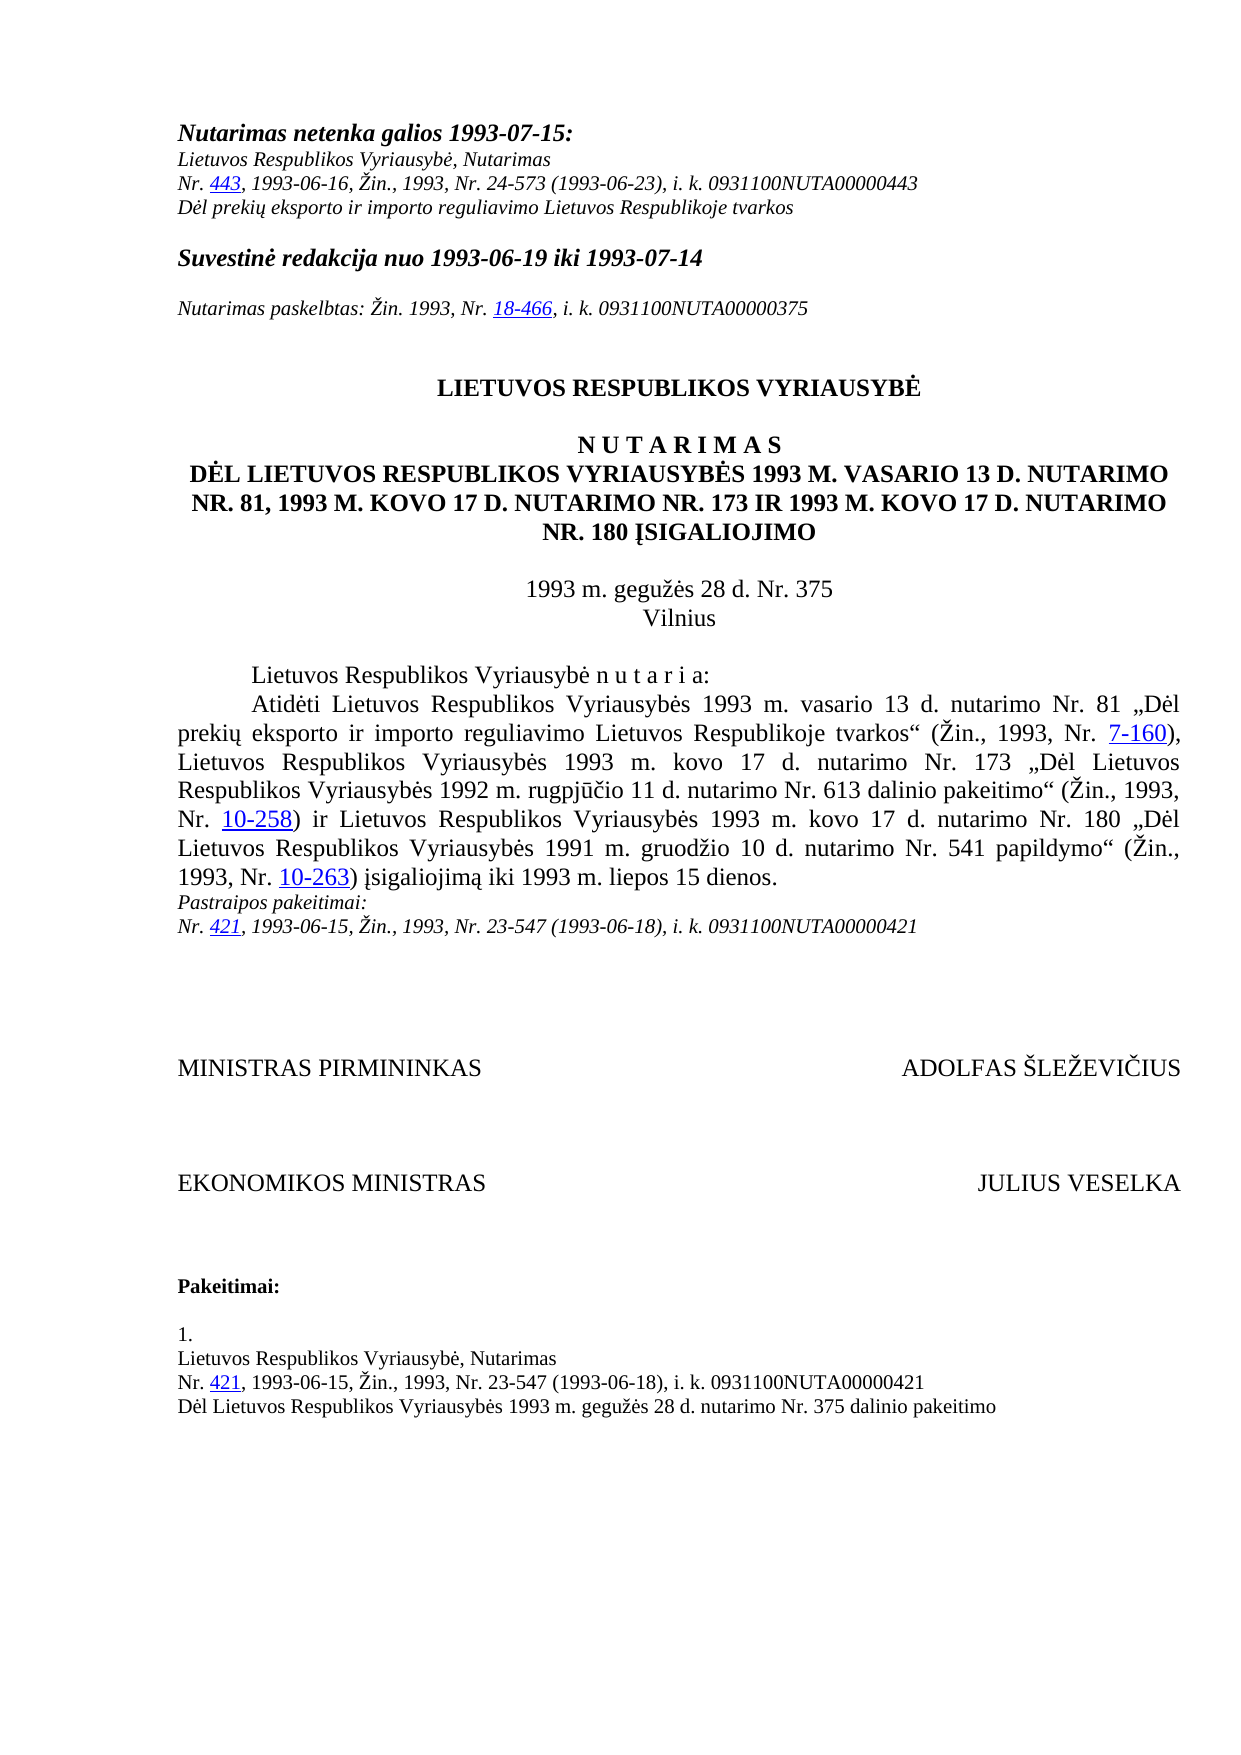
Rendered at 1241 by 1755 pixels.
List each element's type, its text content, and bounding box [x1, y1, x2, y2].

text LIETUVOS RESPUBLIKOS VYRIAUSYBĖ [177, 373, 1181, 402]
text Vilnius [177, 603, 1181, 632]
text Pakeitimai: [177, 1274, 1181, 1298]
text Pastraipos pakeitimai: [177, 890, 1181, 914]
text Dėl Lietuvos Respublikos Vyriausybės 1993 m. gegužės 28 d. nutarimo Nr. 375 dalinio pakeitimo [177, 1394, 1181, 1418]
text MINISTRAS PIRMININKAS ADOLFAS ŠLEŽEVIČIUS [177, 1053, 1181, 1082]
text Nr. 443, 1993-06-16, Žin., 1993, Nr. 24-573 (1993-06-23), i. k. 0931100NUTA00000443 [177, 171, 1181, 195]
text Dėl prekių eksporto ir importo reguliavimo Lietuvos Respublikoje tvarkos [177, 195, 1181, 219]
text Suvestinė redakcija nuo 1993-06-19 iki 1993-07-14 [177, 243, 1181, 272]
text Nr. 421, 1993-06-15, Žin., 1993, Nr. 23-547 (1993-06-18), i. k. 0931100NUTA00000421 [177, 1370, 1181, 1394]
text Lietuvos Respublikos Vyriausybė nutaria: [177, 660, 1181, 689]
text Lietuvos Respublikos Vyriausybė, Nutarimas [177, 1346, 1181, 1370]
text Nutarimas paskelbtas: Žin. 1993, Nr. 18-466, i. k. 0931100NUTA00000375 [177, 296, 1181, 320]
text 1993 m. gegužės 28 d. Nr. 375 [177, 574, 1181, 603]
text N U T A R I M A S [177, 430, 1181, 459]
text Lietuvos Respublikos Vyriausybė, Nutarimas [177, 147, 1181, 171]
text Nutarimas netenka galios 1993-07-15: [177, 118, 1181, 147]
text Atidėti Lietuvos Respublikos Vyriausybės 1993 m. vasario 13 d. nutarimo Nr. 81 „Dėl prekių eksporto ir importo reguliavimo Lietuvos Respublikoje tvarkos“ (Žin., 1993, Nr. 7-160), Lietuvos Respublikos Vyriausybės 1993 m. kovo 17 d. nutarimo Nr. 173 „Dėl Lietuvos Respublikos Vyriausybės 1992 m. rugpjūčio 11 d. nutarimo Nr. 613 dalinio pakeitimo“ (Žin., 1993, Nr. 10-258) ir Lietuvos Respublikos Vyriausybės 1993 m. kovo 17 d. nutarimo Nr. 180 „Dėl Lietuvos Respublikos Vyriausybės 1991 m. gruodžio 10 d. nutarimo Nr. 541 papildymo“ (Žin., 1993, Nr. 10-263) įsigaliojimą iki 1993 m. liepos 15 dienos. [177, 689, 1181, 890]
text Nr. 421, 1993-06-15, Žin., 1993, Nr. 23-547 (1993-06-18), i. k. 0931100NUTA00000421 [177, 914, 1181, 938]
text EKONOMIKOS MINISTRAS JULIUS VESELKA [177, 1168, 1181, 1197]
text DĖL LIETUVOS RESPUBLIKOS VYRIAUSYBĖS 1993 M. VASARIO 13 D. NUTARIMO NR. 81, 1993 M. KOVO 17 D. NUTARIMO NR. 173 IR 1993 M. KOVO 17 D. NUTARIMO NR. 180 ĮSIGALIOJIMO [177, 459, 1181, 545]
text 1. [177, 1322, 1181, 1346]
